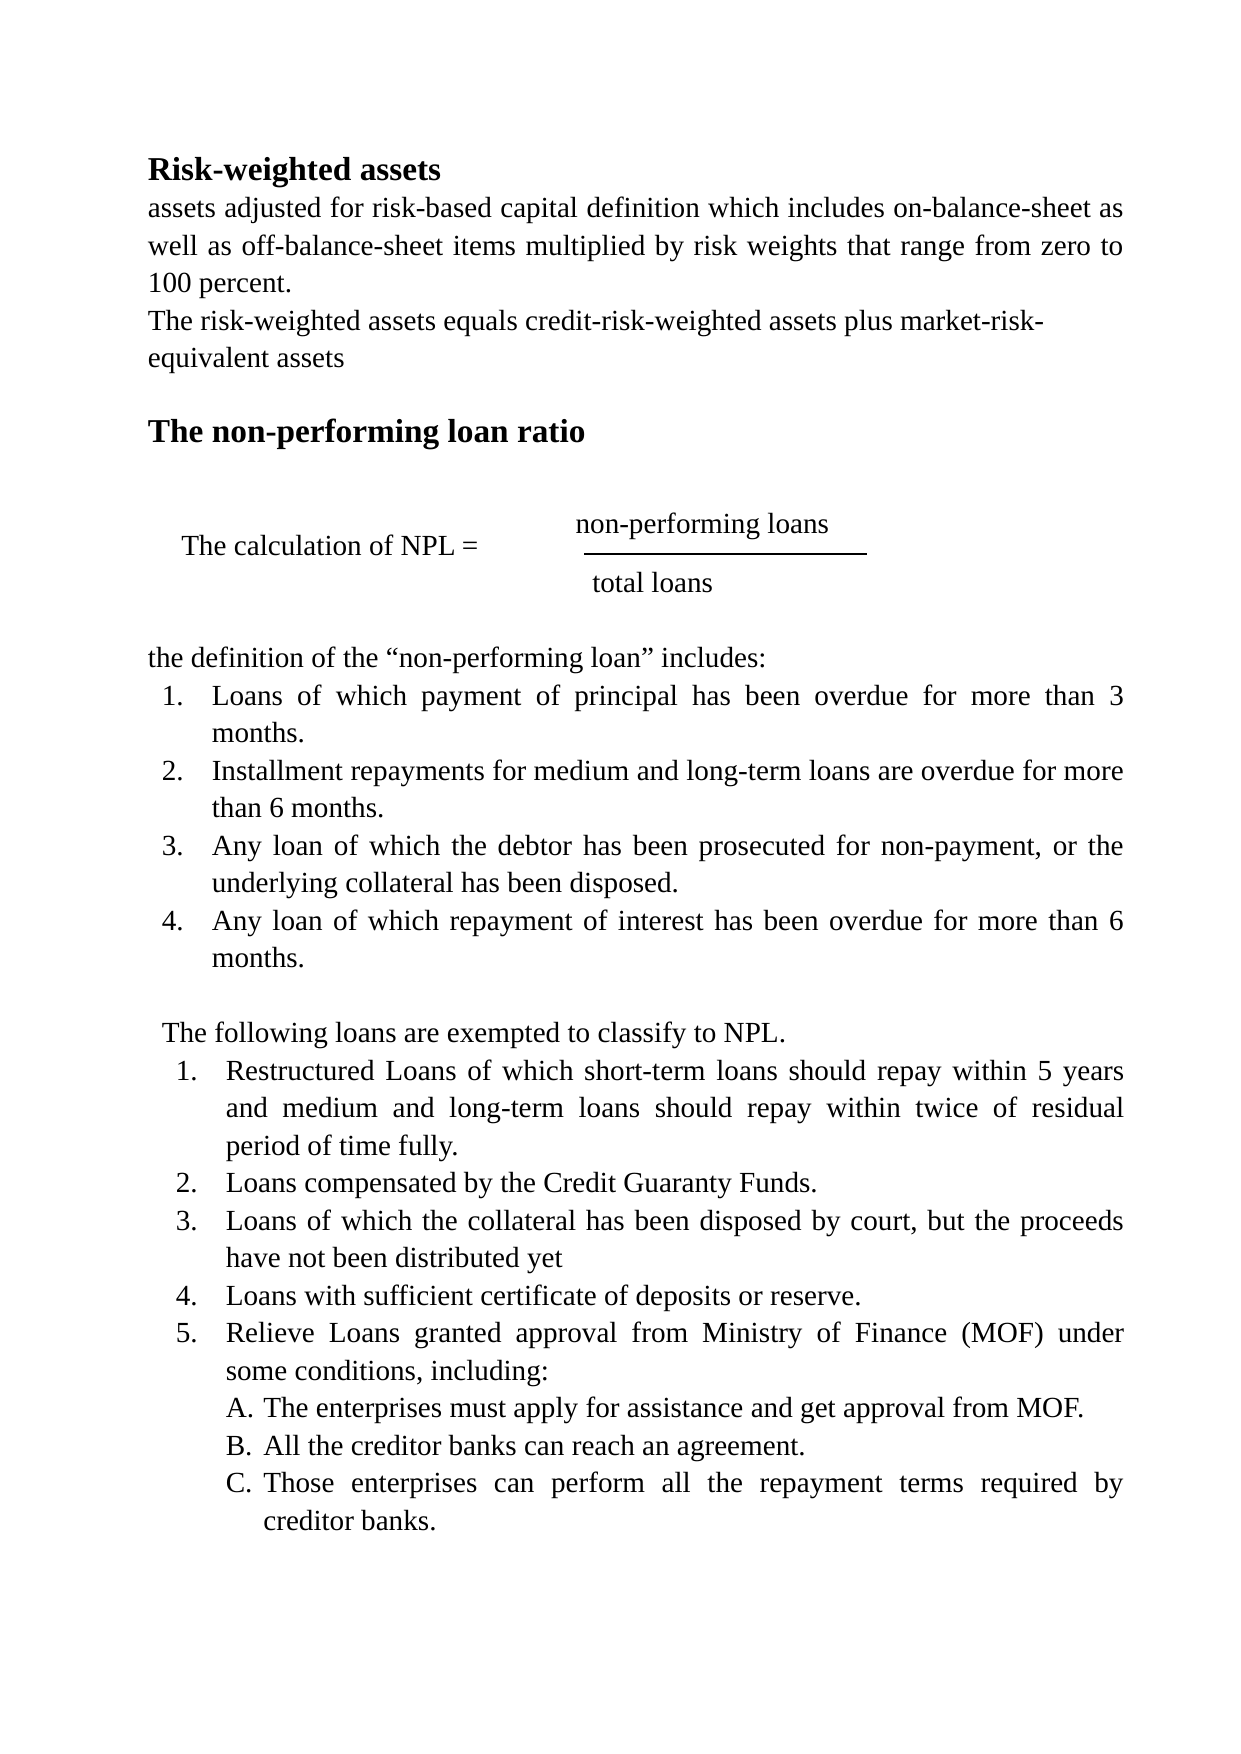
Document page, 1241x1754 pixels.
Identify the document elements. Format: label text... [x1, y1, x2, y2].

text assets adjusted for risk-based capital definition which includes on-balance-sheet as well as off-balance-sheet items multiplied by risk weights that range from zero to 100 percent. [148, 187, 1125, 300]
list Restructured Loans of which short-term loans should repay within 5 years and medium and long-term loans should repay within twice of residual period of time fully. [176, 1050, 1125, 1162]
subtitle Loans of which payment of principal has been overdue for more than 3 months. [162, 675, 1125, 750]
list Installment repayments for medium and long-term loans are overdue for more than 6 months. [162, 750, 1125, 825]
list Relieve Loans granted approval from Ministry of Finance (MOF) under some conditions, including: [176, 1312, 1125, 1387]
text total loans [563, 569, 851, 598]
list Loans compensated by the Credit Guaranty Funds. [176, 1162, 1125, 1200]
subtitle The calculation of NPL = [148, 525, 548, 562]
list Those enterprises can perform all the repayment terms required by creditor banks. [226, 1462, 1125, 1537]
list Loans with sufficient certificate of deposits or reserve. [176, 1275, 1125, 1312]
list All the creditor banks can reach an agreement. [226, 1425, 1125, 1462]
subtitle Risk-weighted assets [148, 150, 1125, 187]
list Loans of which the collateral has been disposed by court, but the proceeds have not been distributed yet [176, 1200, 1125, 1275]
list Any loan of which repayment of interest has been overdue for more than 6 months. [162, 900, 1125, 975]
text the definition of the “non-performing loan” includes: [148, 637, 1125, 675]
text The risk-weighted assets equals credit-risk-weighted assets plus market-risk-equivalent assets [148, 300, 1125, 375]
text The following loans are exempted to classify to NPL. [162, 1012, 1125, 1050]
list The enterprises must apply for assistance and get approval from MOF. [226, 1387, 1125, 1425]
subtitle The non-performing loan ratio [148, 412, 1125, 450]
list Any loan of which the debtor has been prosecuted for non-payment, or the underlying collateral has been disposed. [162, 825, 1125, 900]
text non-performing loans [563, 511, 851, 540]
subtitle [866, 525, 1125, 562]
